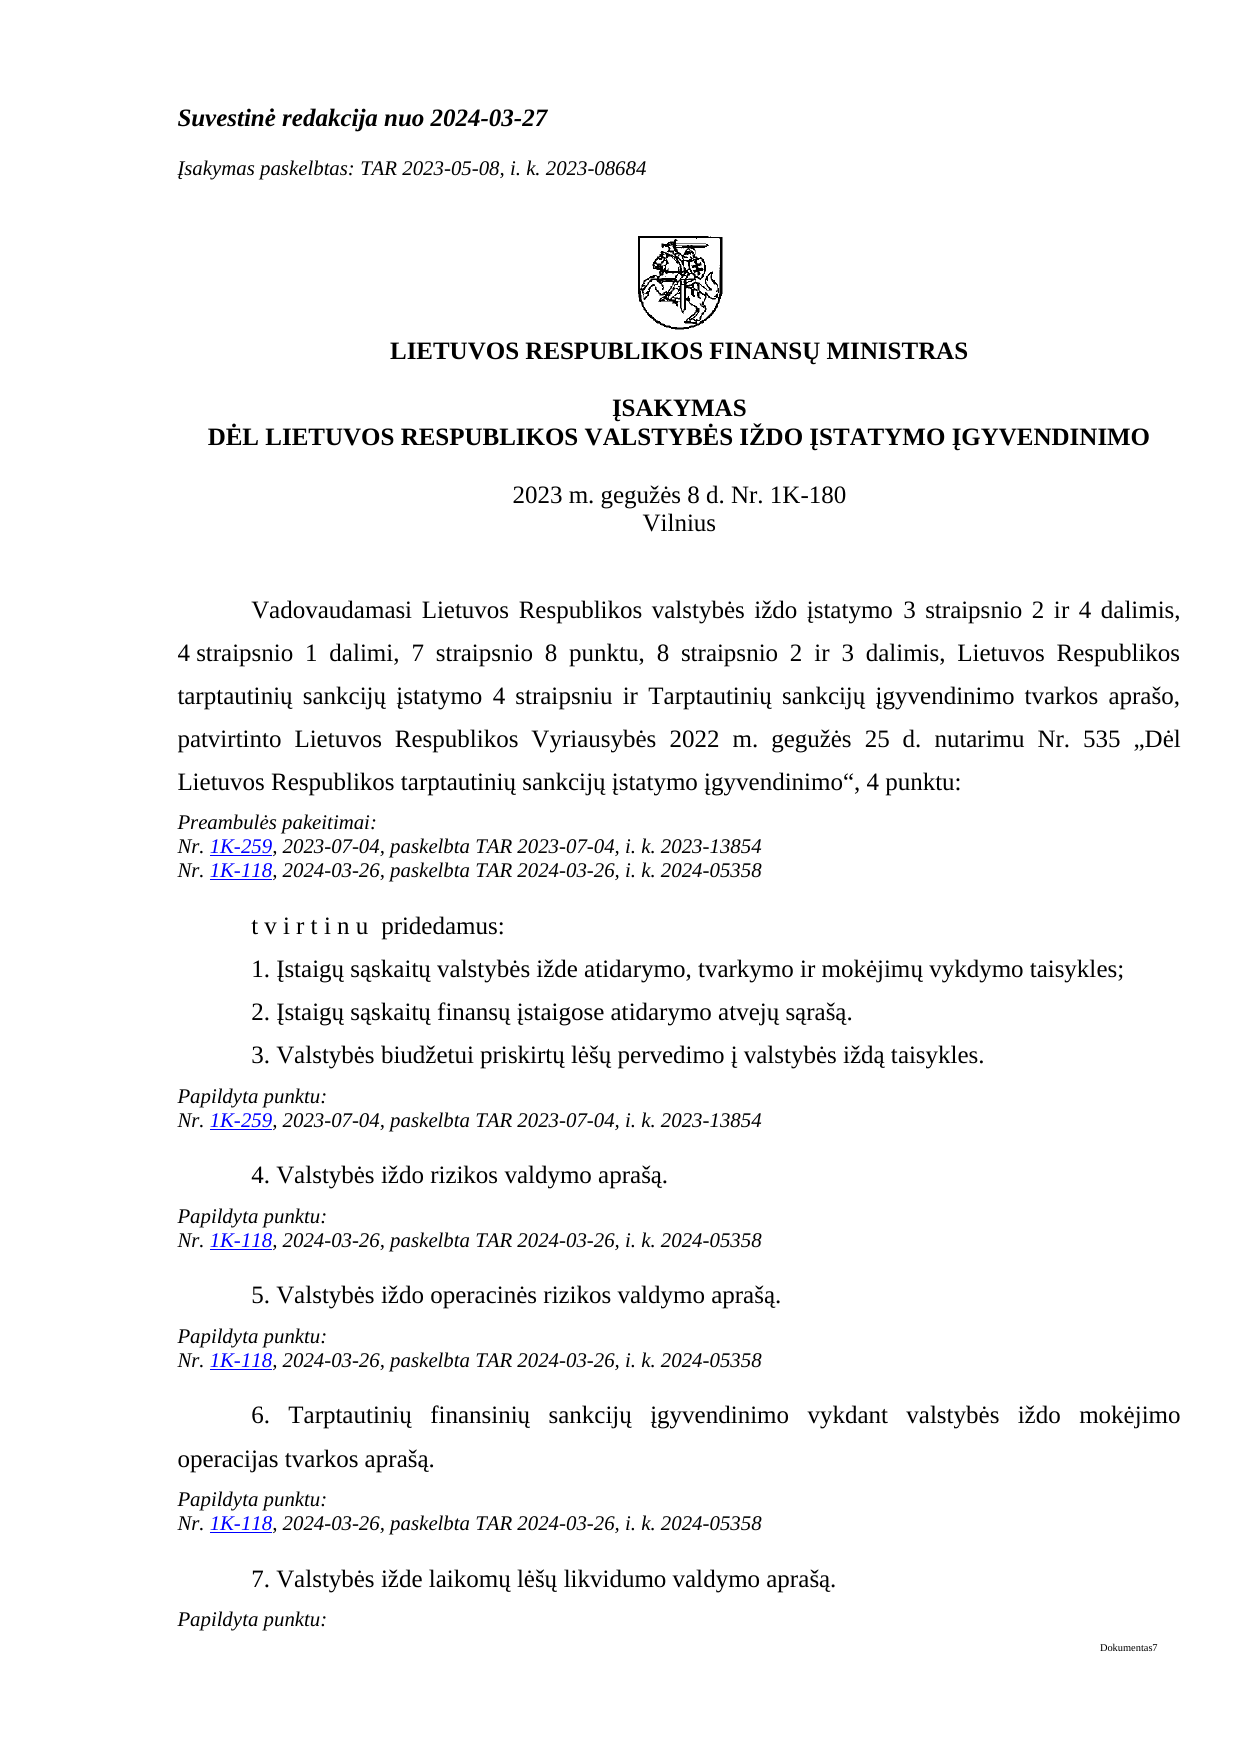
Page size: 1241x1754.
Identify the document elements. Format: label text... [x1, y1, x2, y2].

text 4. Valstybės iždo rizikos valdymo aprašą. [177, 1161, 1181, 1189]
text Nr. 1K-118, 2024-03-26, paskelbta TAR 2024-03-26, i. k. 2024-05358 [177, 1511, 1181, 1535]
text Nr. 1K-118, 2024-03-26, paskelbta TAR 2024-03-26, i. k. 2024-05358 [177, 1348, 1181, 1372]
text Papildyta punktu: [177, 1487, 1181, 1511]
text Suvestinė redakcija nuo 2024-03-27 [177, 103, 1181, 132]
text 2023 m. gegužės 8 d. Nr. 1K-180 [177, 480, 1181, 508]
text Vadovaudamasi Lietuvos Respublikos valstybės iždo įstatymo 3 straipsnio 2 ir 4 dalimis, 4 straipsnio 1 dalimi, 7 straipsnio 8 punktu, 8 straipsnio 2 ir 3 dalimis, Lietuvos Respublikos tarptautinių sankcijų įstatymo 4 straipsniu ir Tarptautinių sankcijų įgyvendinimo tvarkos aprašo, patvirtinto Lietuvos Respublikos Vyriausybės 2022 m. gegužės 25 d. nutarimu Nr. 535 „Dėl Lietuvos Respublikos tarptautinių sankcijų įstatymo įgyvendinimo“, 4 punktu: [177, 595, 1181, 796]
text Papildyta punktu: [177, 1324, 1181, 1348]
text Papildyta punktu: [177, 1204, 1181, 1228]
text tvirtinu pridedamus: [177, 911, 1181, 940]
text LIETUVOS RESPUBLIKOS FINANSŲ MINISTRAS [177, 336, 1181, 365]
text Papildyta punktu: [177, 1084, 1181, 1108]
text Vilnius [177, 508, 1181, 537]
text DĖL LIETUVOS RESPUBLIKOS VALSTYBĖS IŽDO ĮSTATYMO ĮGYVENDINIMO [177, 422, 1181, 451]
text Preambulės pakeitimai: [177, 810, 1181, 834]
text Nr. 1K-259, 2023-07-04, paskelbta TAR 2023-07-04, i. k. 2023-13854 [177, 1108, 1181, 1132]
text Įsakymas paskelbtas: TAR 2023-05-08, i. k. 2023-08684 [177, 156, 1181, 180]
text 1. Įstaigų sąskaitų valstybės ižde atidarymo, tvarkymo ir mokėjimų vykdymo taisykles; [177, 954, 1181, 983]
text 5. Valstybės iždo operacinės rizikos valdymo aprašą. [177, 1281, 1181, 1309]
text Nr. 1K-118, 2024-03-26, paskelbta TAR 2024-03-26, i. k. 2024-05358 [177, 1228, 1181, 1252]
text 2. Įstaigų sąskaitų finansų įstaigose atidarymo atvejų sąrašą. [177, 997, 1181, 1026]
text Papildyta punktu: [177, 1607, 1181, 1631]
text ĮSAKYMAS [177, 393, 1181, 422]
text 3. Valstybės biudžetui priskirtų lėšų pervedimo į valstybės iždą taisykles. [177, 1041, 1181, 1069]
text 7. Valstybės ižde laikomų lėšų likvidumo valdymo aprašą. [177, 1564, 1181, 1592]
text Nr. 1K-118, 2024-03-26, paskelbta TAR 2024-03-26, i. k. 2024-05358 [177, 858, 1181, 882]
text 6. Tarptautinių finansinių sankcijų įgyvendinimo vykdant valstybės iždo mokėjimo operacijas tvarkos aprašą. [177, 1401, 1181, 1472]
text Nr. 1K-259, 2023-07-04, paskelbta TAR 2023-07-04, i. k. 2023-13854 [177, 834, 1181, 858]
